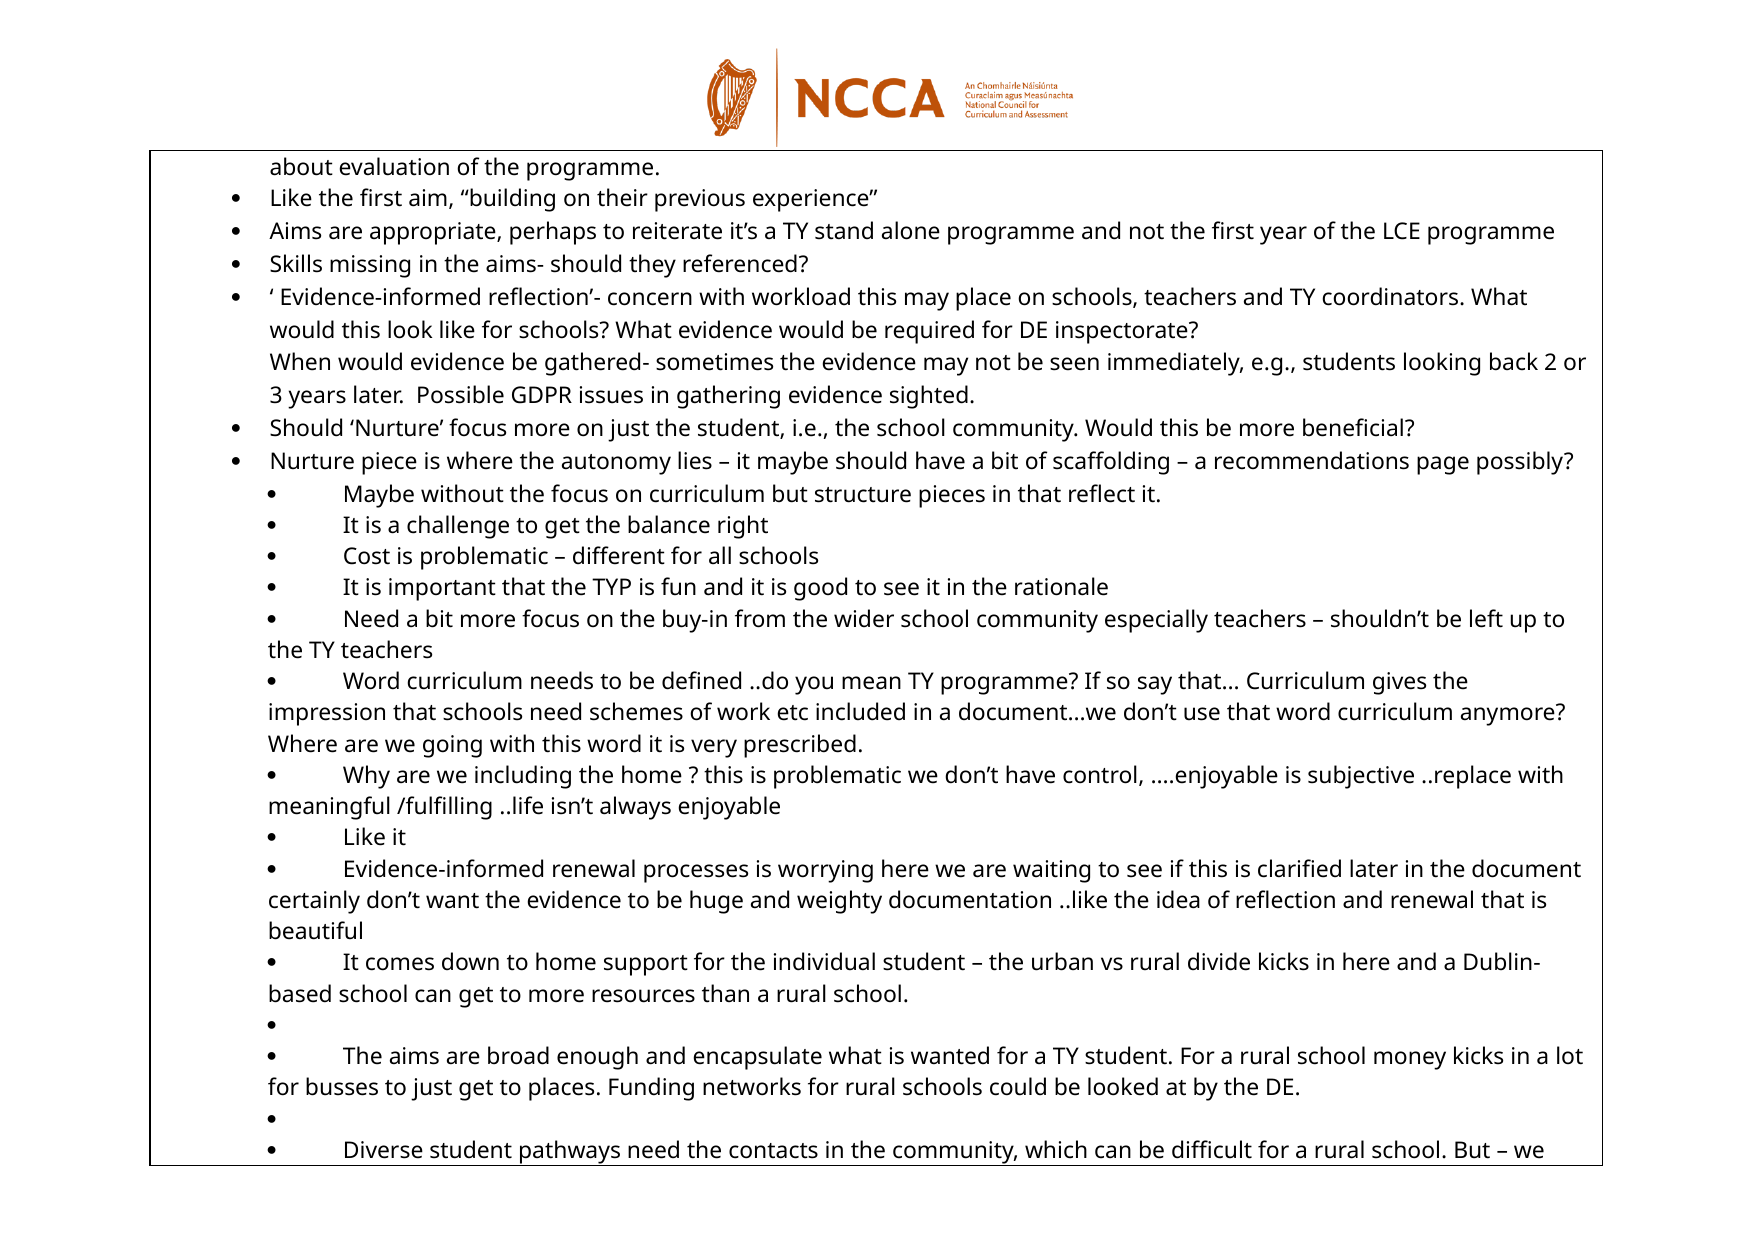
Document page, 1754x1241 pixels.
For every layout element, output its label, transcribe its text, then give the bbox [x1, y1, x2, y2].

table_header Rationale and Aims The aims and rationale of the revised TY Programme Statement are aligned to the purpose and vision of the redeveloped senior cycle. They are intended to be clear and achievable within the context of the TY Programme Statement. (p. 6-7) What is your feedback in relation to the rationale of the TYPS? Where useful, quite broad and non-specific and the group felt they were doing a lot of this already without the need for a new statement. Doesn’t look that a lot will change from what we are doing. Is this good or bad? Afraid that a lot won’t change unless the rationale is not hammered home to the support service and school leadership. The aspirations of the rationale puts a lot of pressure on TY coordinators to enact this new statement. No huge change in terms of the rationale which is a good thing Glad that autonomy is emphasised Anxiety/Social Emotional wellbeing as well the academics are emphasised; this is great as they are so important Seems to be very student centred and focused on wellbeing Inclusive: Mentions the word Inclusion repeatedly: what is meant by this exactly? E. G There is no mention of a the TY fee that schools charge. Is this document asking schools to remove this charge? Is this what is meant by inclusive? Some schools charge up to 600 euro for TY Gaping ‘loop hole’ from one school to next. As a result, one cannot make TY compulsory as this fee can be far too much for some What does it mean by ‘equitable access’ It would be worried that soe parents don’t pay yet still get to do the TY This is unfair on students DE should Finance a module as opposed to a ty year if there is a cost issue – money from DE First time equitable was used in the rationale for a TY programme We welcome that it is there but it has implications Greater access- there should not be a barrier including funding but what that means in an implementation setting I there is a gulf Some students schools cannot afford it but now the word is her it needs to be supported by the DE Standardised TY fee across the board Are we just adding another year to senior cycle because in the new senior cycle there are a lot of TY elements in it Adaptable; this is good as different schools can have different programmes Flexibility is so important The rationale needs to be reiterated a sit is not designed for a three year academia programme for LC All funding needs to go to TY and not out into general school resources Waiting list for TY due to numbers that is an issue bigger than TY; this has implications for teacher allocation, room space So it is not available to everyone staff not available On the ground that means funding should be made available Union directives exist re class size So what is the criteria for accessing TY and not being allowed access it? The DE will have to fall into step to support this Students in special classes and those with SNA support may find it difficult to participate authentically Rationale reflects where the students are at the moment- seen as a positive Covers everything-comprehensive Embracing diversity- ethical change in society- nice to see it in the statement. How do we cater for this change in society? issue for schools to consider ‘TY offers time, space and autonomy to create enjoyable and meaningful educational experiences that support students in senior cycle while facilitating their engagement with a broader range of pathways and possibilities’. This sentence resonated well- school context important in tailoring their TY programme Phrase- not liked- ‘academic ‘treadmill’- suggestion change phrase or remove altogether. Meet the changes of how the world is going – responding to these changes The language is better Rationale stands as a guide Talks about technology sustainability and other new elements that are relevant to the modern world- the skills that they need as young adults – the rationale reflects this Autonomy and flexibility – but with more structures – gives as sense of direction Co-curricular and extra-curricular stuff Rationale assists in understanding the relevance of the SC programme as it moves on It doesn’t really mention the connection between JC and SC However it is a stand-alone programme and shouldn’t be part of the SC – but needs to have a connection Maybe more scaffolding in relation to the SC There is a balance that should be addressed Because of covid there has been an uptake in TY - Shouldn’t be presented as an academic year - Welcome the flexibility to design own programme and the potential to review it and change it each year. Rationale is very ambitious …the word flourish puts a lot of pressure on the TY to deliver happy to see it there but need to emphasise it is aspirational maybe include help flourish, needed to flourish. It encompasses the holistic approach to the design of the programme Needs to be something more concrete about the core subjects in the rationale It needs to be clear about how much of the LC course should/shouldn’t be covered in the TY programme The rationale speaks too much towards the aspirational holistic personal development of the student and should speak more about the programme Middle of the 3rd paragraph include core academic learning will continue Rather than insulate from the stresses and anxieties ……include develop strategies to deal with anxieties and stresses Rationale would benefit from being condensed it is very long less of a sentence more bullets “expanding dig and tech elements” – really comes down to the resources in your school. We signed up to OIDE’s digital portfolio. We’re thinking would we move to be a device-school for SC? There is a great emphasis coming down through SC that are tech/digital related. Will a school attach resources to TY though? It’s being prioritised for LCA and LC – can’t block tablets out for TY. We could think of doing a hire-purchase for TY as a possibility – but more of a draw on schools that are not DEIS. Can also have a big effect on parental costs depending on how much of the TY cost a school passes on. Rationale is brilliant on paper – but on the ground you want to do so much and give a great experience – the DE need to put in more money to fully support this to happen in TY. Schools are stretching to make things work. Schools that are DEIS have more money to throw at TY. The reporting more broadly to parents on student learning and assessment is about a credit system (?). We would have had a weakness in this so was hoping for more guidance in this document on this. It’s stated in the rationale so good guidance is needed on this. Are we looking at a model like a profile of achievement in TY? We all jump to a credit system usually but a profile is what is being looked for now? Interested to see how it will develop for L2LPs into SC. We’re seeing more students coming through not doing exams and doing more short courses. TY is made from mixed ability students. We introduced the xxxxx to see if the students would be ready to transition to LCA. It build up social and work-related and other skills too that are curric related. Need to strike a balance in the workload in TY when reporting on the students. A student profile could be a BIG job for a TY Coordinator. Maybe TY should be a separate report. We reviewed assessment in our TY over 2 years. They do the main 3 subjects + an MFL and still use a credit system but also include a percentage that takes in a students contribution to school life and TY. The students were losing out on credits if they missed a class. This year we introduced a credit system but students are penalised if they are out of the school. However, we only give the credits for their top 8 out of 10 subjects/mods. Guidance is wanted but also that schools are autonomous in how they assess/credit. Need guidance in how to do this but not in what it should be in the end – each school should do it to suit their own students. Reporting and assessment doesn’t always have to fall down to a credit system. We also use the school ethos to award TY students and recognise their contribution to other areas in TY. Like the “other areas of learning” in the JCPA. Giving a cert based on a portfolio is not reliable if done by the one person (usually falls on the TY Coord). – we need a system. “the personal , social, emotional, etc.” – get the rationale here but the kids still have to do an LC – there’s still a massive gap in the move from JC to LC. Would like to see a set Irish, English. Maths course devised for TY. This would reduce the disadvantage for the students in TY and reduce the teachers temptation to squeeze in LC-based work. TY allows them to develop their skills into SC and this could also work in the core subjects – Irish, Eng and Maths – is there a set % of what LC content could become part of it. It’s about promoting an equitable access – but doing a 3-year LC programme doesn’t contribute to this. Pilot programme – mainstream to work. xxxxx – Children with special needs, SEN. Not catered for in this statement, previous practice of channelling into LCA. For the able body/academic young person this is fine but not diverse enough, what about all abilities. The facilitation of inclusion takes significant planning and often they are excluded Coherence between routines in units and TY Consideration that students with additional needs did to be specifically catered for Resources – funding needs to be consistent. Equity across all schools. Rural school – buses are incredibly difficult. Workshops are so expensive. Very relevant to refer to sustainability and the rapid changes. Don’t like the reference to the academic treadmill – maybe different wording is more appropriate – we cannot insulate people from life, they will have stressors. Like the reference to the value and contribution each student. The experience will vary a lot for each student and when we reflect on the experience at the end of the year, it is good to think about each student and their experience. Little things for one can be big things for another. Top of page 7: Promoting equitable access to the programme – how can it be equitable when it is fee-paying within the school, the cost is also different depending on the school. The programme is all about money but not every student has money. Cost varies per school. Needs to be funded by the state to be equitable. As programme coordinator, then it is about managing expectations and using the local facilities as much as possible. It’s very challenging to provide an engaging programme within a tight budget. We have equitable access already, for DEIS schools, they can run it for 60 Euro. Cost is very different even across DEIS schools. “All students should have access in 2024”: this is aspirational unless it is linked to extra funding and extra allocations for teachers. If we are to offer the programme to all students, then we can’t cap classes at 24 students. It is true that they develop mature relationships They like the qualities that are referenced in the rationale. “Evolving continuously “– good that this is referenced and this does happen on the ground. Last sentence is also good. What is your feedback in relation to the aims of a TY programme? (Discussion aid: The aims begin with A school’s TY programme will. Perhaps ask to share thoughts on the 4 aims (Nurture, Create, Expand , Evolve) Wording here is an issue more than anything else ‘Enjoyable learning experience’ should read as ‘opportunities for enjoyable learning experiences’ Curriculum designed by the school – further Clarification and more ideas required was it always there More ideas on school based modules to prompt your thinking in your own context A full day Inservice on schools coming together and what they do within their context Reference to future pathways is good and that there is something out there for everyone. It is good that it is preparing for life. Love the career element to it, it is within most TY programmes already but it is very good to have it. Maybe more reference to the “self development” of students Evidence-informed reflection and renewal – this wording is a little ambiguous- is this about the student reflection or is it about evaluation of the programme. Like the first aim, “building on their previous experience” Aims are appropriate, perhaps to reiterate it’s a TY stand alone programme and not the first year of the LCE programme Skills missing in the aims- should they referenced? ‘ Evidence-informed reflection’- concern with workload this may place on schools, teachers and TY coordinators. What would this look like for schools? What evidence would be required for DE inspectorate? When would evidence be gathered- sometimes the evidence may not be seen immediately, e.g., students looking back 2 or 3 years later. Possible GDPR issues in gathering evidence sighted. Should ‘Nurture’ focus more on just the student, i.e., the school community. Would this be more beneficial? Nurture piece is where the autonomy lies – it maybe should have a bit of scaffolding – a recommendations page possibly? Maybe without the focus on curriculum but structure pieces in that reflect it. It is a challenge to get the balance right Cost is problematic – different for all schools It is important that the TYP is fun and it is good to see it in the rationale Need a bit more focus on the buy-in from the wider school community especially teachers – shouldn’t be left up to the TY teachers Word curriculum needs to be defined ..do you mean TY programme? If so say that… Curriculum gives the impression that schools need schemes of work etc included in a document…we don’t use that word curriculum anymore? Where are we going with this word it is very prescribed. Why are we including the home ? this is problematic we don’t have control, ….enjoyable is subjective ..replace with meaningful /fulfilling ..life isn’t always enjoyable Like it Evidence-informed renewal processes is worrying here we are waiting to see if this is clarified later in the document certainly don’t want the evidence to be huge and weighty documentation ..like the idea of reflection and renewal that is beautiful It comes down to home support for the individual student – the urban vs rural divide kicks in here and a Dublin-based school can get to more resources than a rural school. The aims are broad enough and encapsulate what is wanted for a TY student. For a rural school money kicks in a lot for busses to just get to places. Funding networks for rural schools could be looked at by the DE. Diverse student pathways need the contacts in the community, which can be difficult for a rural school. But – we also want the students to attend school and not just TY programmes in other places/businesses. We need to embrace what TY is about – difficult to get the balance. We find it hard to get the students to apply to these types of outside placement resources. It’s the same kids who apply all the time. State-indemnity is great as all students are covered by insurance, wherever they go – even in the EU. “Create” – I don’t get it because – not sure about it at home as parents put a lot of emphasis back on the school and teachers. (was explained by a TYTPN person). Can you do TY if you are home-schooled? It captures a lot, what you would want it to Design restrictions – access to resources Capitation – is funding channelled into TY or school generally There is a need to elaborate on previous experiences in Aim 1. Are the previous experiences limited to JC and in classroom or can it include other areas outside of the classroom. The four aims are just replacement of what was there previous – not sure why we are doing all this for a rebrand. Same as rationale - Doesn’t look that a lot will change from what we are doing. Is this good or bad? Afraid that a lot won’t change unless the rationale is not hammered home to the support service and school leadership. Are schools expected to figure out how to align their programme to the aims without any guidance on how to do this. Are there any areas which are overlooked or could be emphasised more? Clarity around the vetting of students – there are restrictions around the age of the students – if they are 15 it can be problematic The students should experience a good experience What is new about the TYPS – is it not like the old one? Not sure what has been discovered? – What has the research shown? – Not really seeing it in the document There is a more structured approach Community work is a new element – this is useful? There is always a fight for resources (in terms for example of work experience) A timetable could be useful for community interactions- or “social concerns” piece Would be nice to include make then more adventurous /push them outside their comfort zone …explore Include exploration in point 2 No mention of the extra-curricular aspect of TY Is the third aim specific enough about preparing for the world of work and career development? The rationale is quite long, it is hard to explain what TY is about – could there be a shorter explanation of what TY is – that could be used to explain it to students, especially students and parents who are new to the Irish education system. ‘Evolve’ should be reemphasised as this is a Rapidly changing world ‘Sustainable’ piece should re reemphasised ; one needs to evolve to be sustainable Very broad here which is a good thing How will coordinators be supported in implementing this programme. The CPD needs to be targeted to those in TY leadership roles first. NB**** There is no reference to creating a sense of accountability in students and for them to take more responsibility for their actions. The sentence on broad reporting needs to be clarified. It is too broad as it is. It is grand the way I am reporting on until the DE inspectorate come and I get crucified over how I do this. Needs to emphasise that the TY coordinator is not liable for the experience students have. [151, 151, 1602, 1165]
